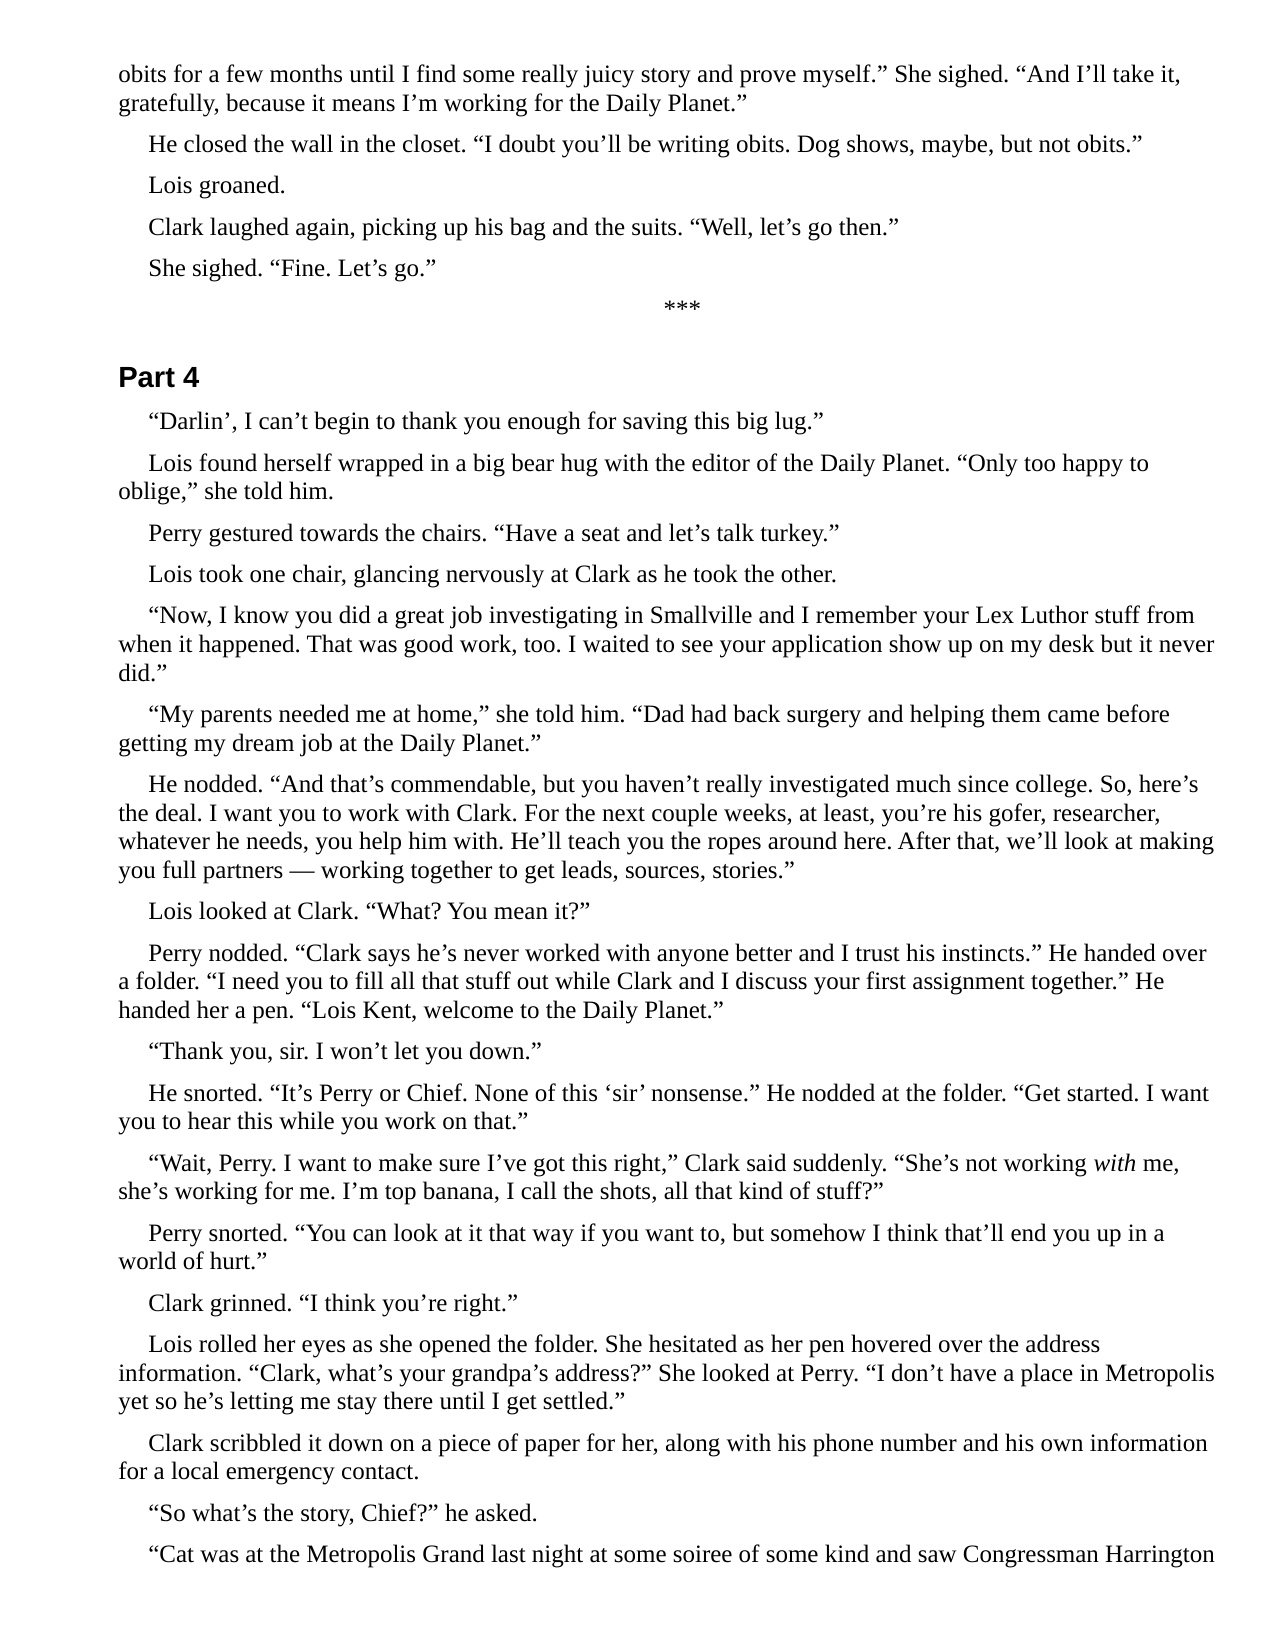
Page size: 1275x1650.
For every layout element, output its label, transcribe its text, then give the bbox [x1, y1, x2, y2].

text “Wait, Perry. I want to make sure I’ve got this right,” Clark said suddenly. “She’s not working with me, she’s working for me. I’m top banana, I call the shots, all that kind of stuff?” [118, 1148, 1216, 1205]
text Lois rolled her eyes as she opened the folder. She hesitated as her pen hovered over the address information. “Clark, what’s your grandpa’s address?” She looked at Perry. “I don’t have a place in Metropolis yet so he’s letting me stay there until I get settled.” [118, 1329, 1216, 1415]
text Lois looked at Clark. “What? You mean it?” [118, 896, 1216, 925]
text Lois groaned. [118, 170, 1216, 199]
text *** [118, 294, 1216, 323]
text She sighed. “Fine. Let’s go.” [118, 253, 1216, 282]
text He snorted. “It’s Perry or Chief. None of this ‘sir’ nonsense.” He nodded at the folder. “Get started. I want you to hear this while you work on that.” [118, 1078, 1216, 1135]
text Lois found herself wrapped in a big bear hug with the editor of the Daily Planet. “Only too happy to oblige,” she told him. [118, 448, 1216, 505]
text Clark laughed again, picking up his bag and the suits. “Well, let’s go then.” [118, 212, 1216, 240]
text obits for a few months until I find some really juicy story and prove myself.” She sighed. “And I’ll take it, gratefully, because it means I’m working for the Daily Planet.” [118, 59, 1216, 117]
text “Cat was at the Metropolis Grand last night at some soiree of some kind and saw Congressman Harrington [118, 1539, 1216, 1568]
text “So what’s the story, Chief?” he asked. [118, 1498, 1216, 1526]
text Clark grinned. “I think you’re right.” [118, 1288, 1216, 1316]
text “Now, I know you did a great job investigating in Smallville and I remember your Lex Luthor stuff from when it happened. That was good work, too. I waited to see your application show up on my desk but it never did.” [118, 600, 1216, 686]
text He closed the wall in the closet. “I doubt you’ll be writing obits. Dog shows, maybe, but not obits.” [118, 129, 1216, 158]
text Clark scribbled it down on a piece of paper for her, along with his phone number and his own information for a local emergency contact. [118, 1428, 1216, 1485]
subtitle Part 4 [118, 360, 1216, 394]
text Perry snorted. “You can look at it that way if you want to, but somehow I think that’ll end you up in a world of hurt.” [118, 1218, 1216, 1275]
text Perry gestured towards the chairs. “Have a seat and let’s talk turkey.” [118, 518, 1216, 546]
text He nodded. “And that’s commendable, but you haven’t really investigated much since college. So, here’s the deal. I want you to work with Clark. For the next couple weeks, at least, you’re his gofer, researcher, whatever he needs, you help him with. He’ll teach you the ropes around here. After that, we’ll look at making you full partners — working together to get leads, sources, stories.” [118, 769, 1216, 884]
text Lois took one chair, glancing nervously at Clark as he took the other. [118, 559, 1216, 588]
text “Darlin’, I can’t begin to thank you enough for saving this big lug.” [118, 406, 1216, 435]
text “Thank you, sir. I won’t let you down.” [118, 1036, 1216, 1065]
text “My parents needed me at home,” she told him. “Dad had back surgery and helping them came before getting my dream job at the Daily Planet.” [118, 699, 1216, 756]
text Perry nodded. “Clark says he’s never worked with anyone better and I trust his instincts.” He handed over a folder. “I need you to fill all that stuff out while Clark and I discuss your first assignment together.” He handed her a pen. “Lois Kent, welcome to the Daily Planet.” [118, 938, 1216, 1024]
